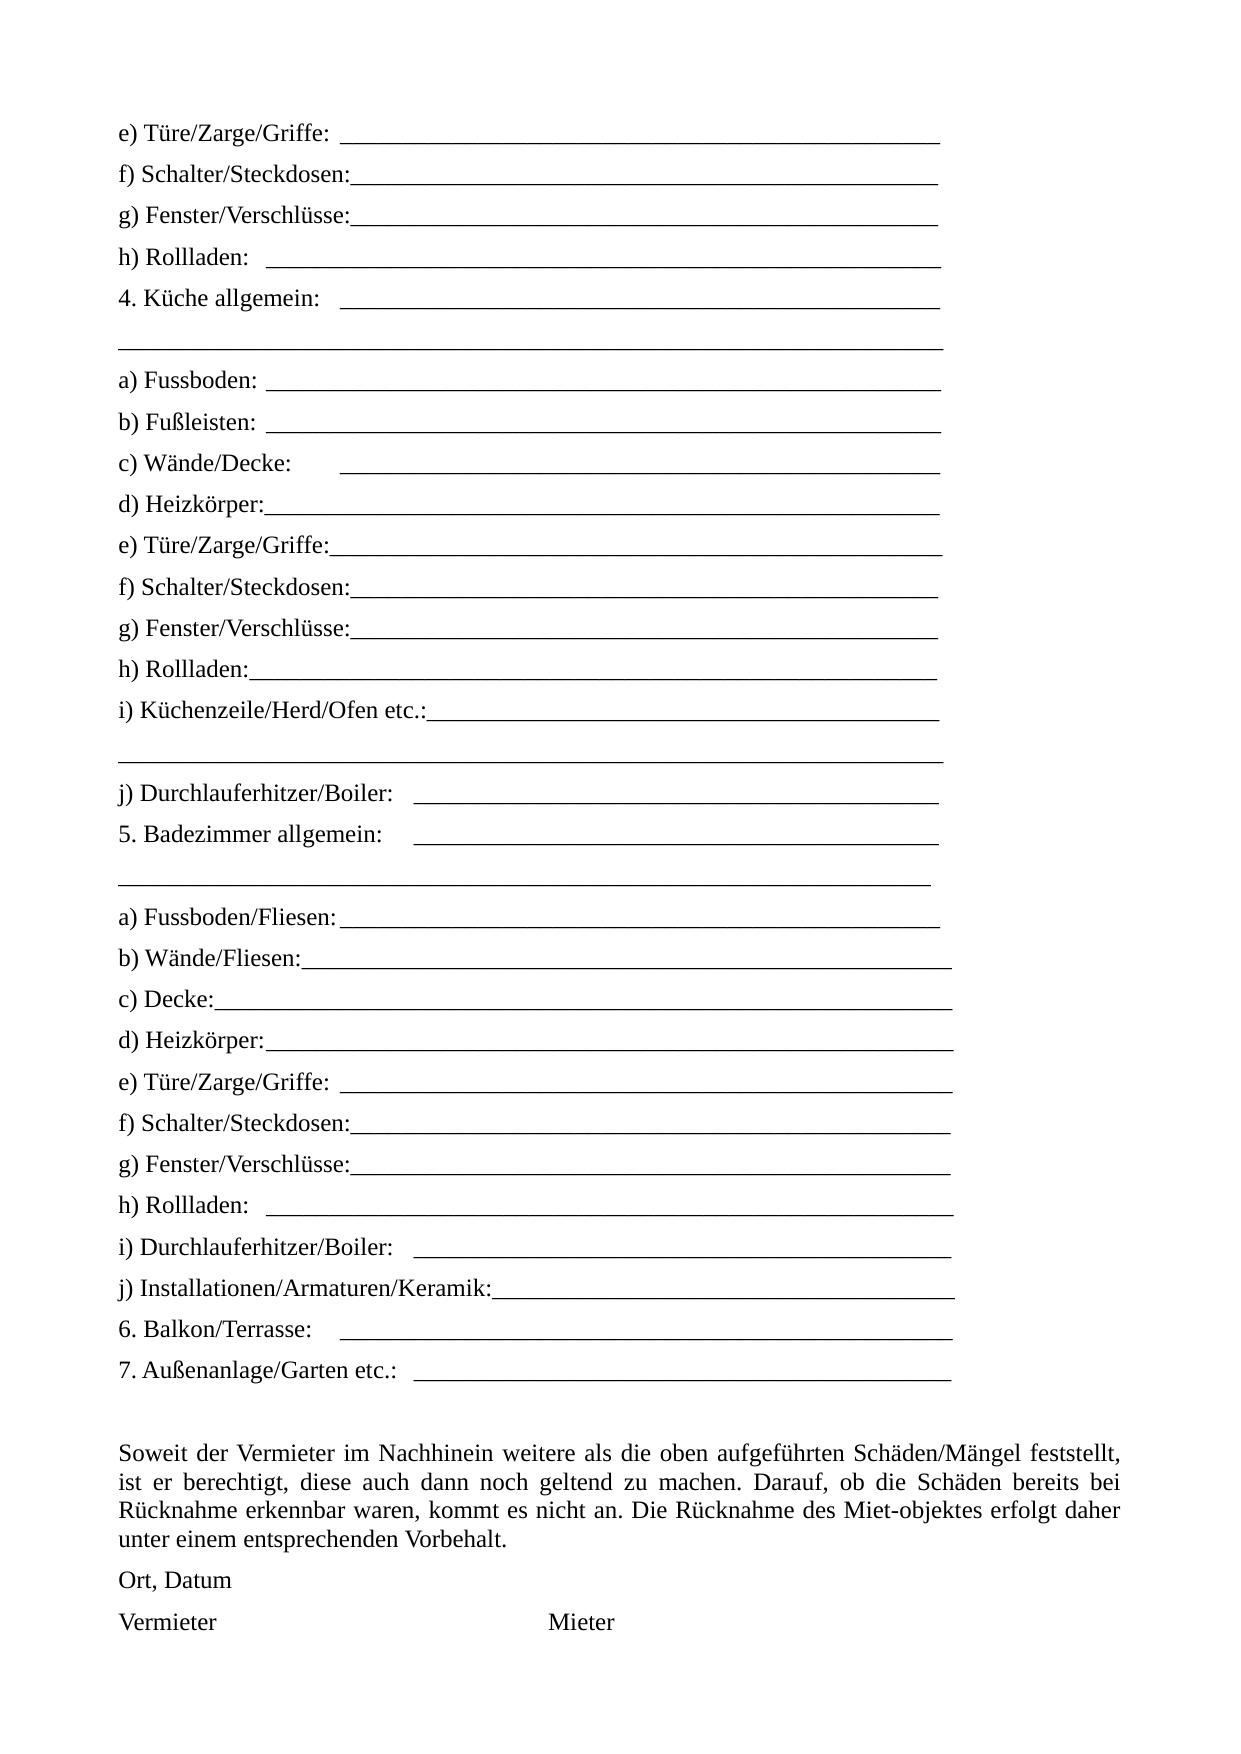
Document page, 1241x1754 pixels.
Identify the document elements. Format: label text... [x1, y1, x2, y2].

text h) Rollladen: _______________________________________________________ [118, 1191, 1122, 1219]
text __________________________________________________________________ [118, 324, 1122, 353]
text Soweit der Vermieter im Nachhinein weitere als die oben aufgeführten Schäden/Mängel feststellt, ist er berechtigt, diese auch dann noch geltend zu machen. Darauf, ob die Schäden bereits bei Rücknahme erkennbar waren, kommt es nicht an. Die Rücknahme des Miet-objektes erfolgt daher unter einem entsprechenden Vorbehalt. [118, 1438, 1122, 1553]
text e) Türe/Zarge/Griffe:_________________________________________________ [118, 531, 1122, 559]
text d) Heizkörper: _______________________________________________________ [118, 1026, 1122, 1054]
text b) Wände/Fliesen:____________________________________________________ [118, 943, 1122, 972]
text a) Fussboden/Fliesen: ________________________________________________ [118, 902, 1122, 931]
text c) Wände/Decke: ________________________________________________ [118, 448, 1122, 477]
text h) Rollladen:_______________________________________________________ [118, 654, 1122, 683]
text i) Küchenzeile/Herd/Ofen etc.:_________________________________________ [118, 696, 1122, 724]
text b) Fußleisten: ______________________________________________________ [118, 407, 1122, 436]
text f) Schalter/Steckdosen:_______________________________________________ [118, 159, 1122, 188]
text Ort, Datum [118, 1566, 1122, 1594]
text j) Durchlauferhitzer/Boiler: __________________________________________ [118, 778, 1122, 807]
text 6. Balkon/Terrasse: _________________________________________________ [118, 1314, 1122, 1343]
text Vermieter Mieter [118, 1607, 1122, 1636]
text e) Türe/Zarge/Griffe: _________________________________________________ [118, 1067, 1122, 1096]
text 7. Außenanlage/Garten etc.: ___________________________________________ [118, 1356, 1122, 1384]
text __________________________________________________________________ [118, 737, 1122, 766]
text f) Schalter/Steckdosen:_______________________________________________ [118, 572, 1122, 601]
text d) Heizkörper:______________________________________________________ [118, 489, 1122, 518]
text g) Fenster/Verschlüsse:________________________________________________ [118, 1149, 1122, 1178]
text f) Schalter/Steckdosen:________________________________________________ [118, 1108, 1122, 1137]
text j) Installationen/Armaturen/Keramik:_____________________________________ [118, 1273, 1122, 1302]
text h) Rollladen: ______________________________________________________ [118, 242, 1122, 271]
text _________________________________________________________________ [118, 861, 1122, 889]
text c) Decke:___________________________________________________________ [118, 984, 1122, 1013]
text e) Türe/Zarge/Griffe: ________________________________________________ [118, 118, 1122, 147]
text i) Durchlauferhitzer/Boiler: ___________________________________________ [118, 1232, 1122, 1261]
text g) Fenster/Verschlüsse:_______________________________________________ [118, 613, 1122, 642]
text 4. Küche allgemein: ________________________________________________ [118, 283, 1122, 312]
text a) Fussboden: ______________________________________________________ [118, 366, 1122, 394]
text 5. Badezimmer allgemein: __________________________________________ [118, 819, 1122, 848]
text g) Fenster/Verschlüsse:_______________________________________________ [118, 201, 1122, 229]
